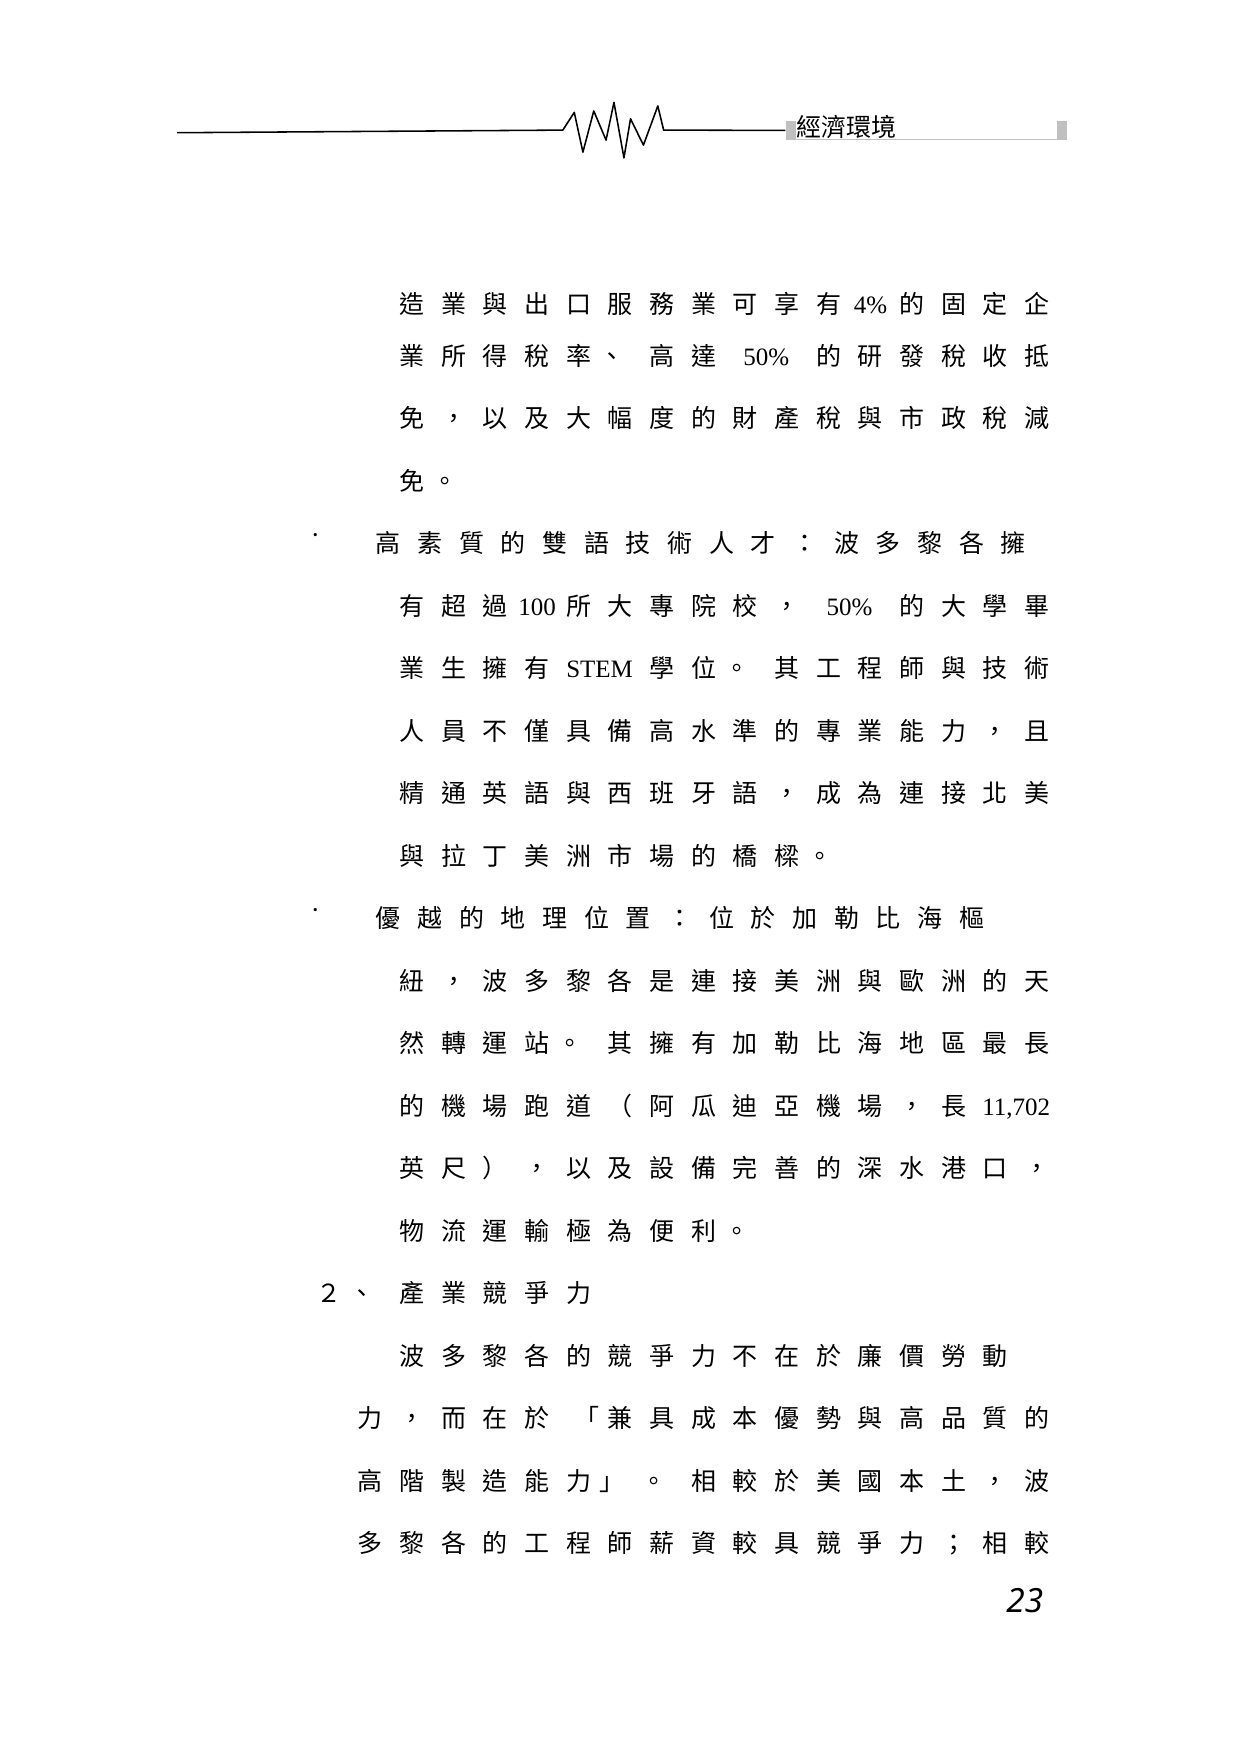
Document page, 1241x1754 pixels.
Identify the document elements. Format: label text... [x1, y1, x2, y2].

text ˙ 優越的地理位置：位於加勒比海樞紐，波多黎各是連接美洲與歐洲的天然轉運站。其擁有加勒比海地區最長的機場跑道（阿瓜迪亞機場，長11,702英尺），以及設備完善的深水港口，物流運輸極為便利。 [306, 875, 1058, 1250]
text ˙ 高素質的雙語技術人才：波多黎各擁有超過100所大專院校，50%的大學畢業生擁有STEM學位。其工程師與技術人員不僅具備高水準的專業能力，且精通英語與西班牙語，成為連接北美與拉丁美洲市場的橋樑。 [306, 500, 1058, 875]
text 波多黎各的競爭力不在於廉價勞動力，而在於「兼具成本優勢與高品質的高階製造能力」。相較於美國本土，波多黎各的工程師薪資較具競爭力；相較 [330, 1313, 1058, 1563]
text ２、產業競爭力 [281, 1250, 1058, 1313]
text 造業與出口服務業可享有4%的固定企業所得稅率、高達50%的研發稅收抵免，以及大幅度的財產稅與市政稅減免。 [306, 250, 1058, 500]
